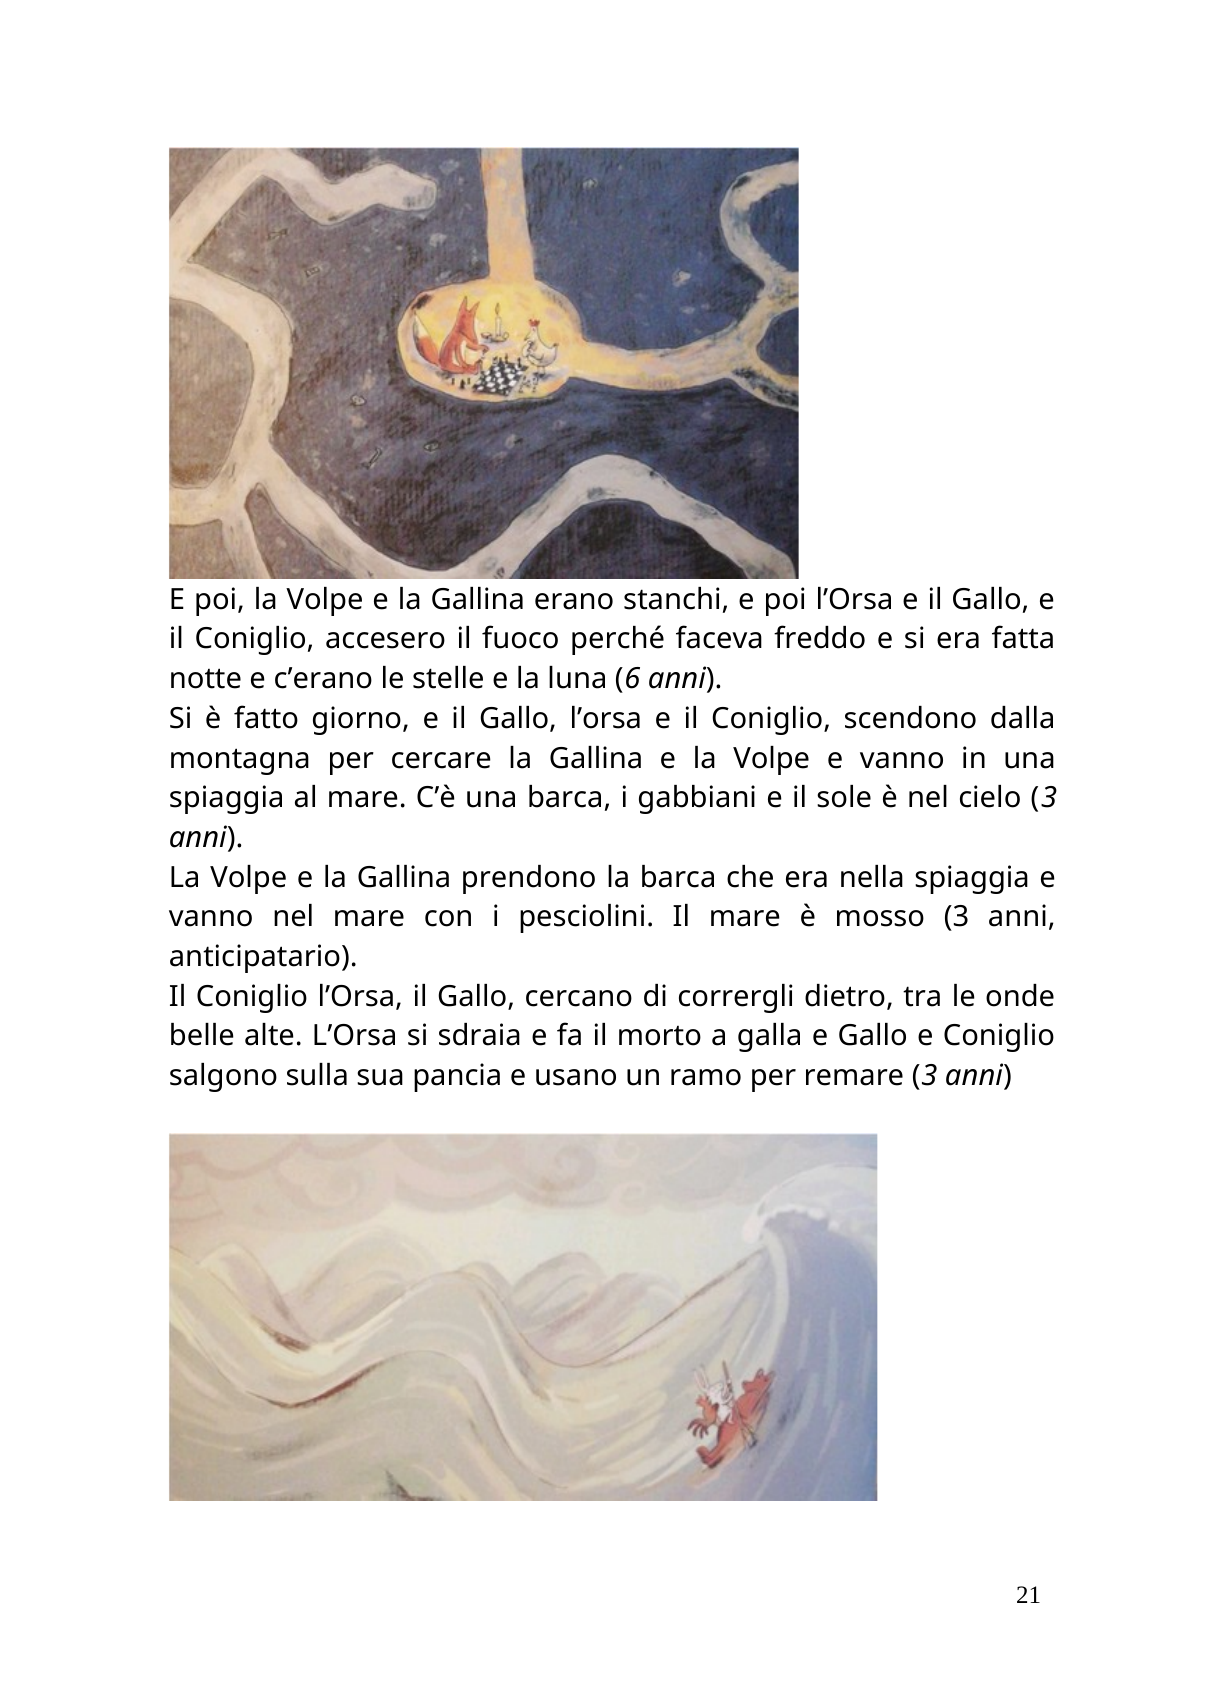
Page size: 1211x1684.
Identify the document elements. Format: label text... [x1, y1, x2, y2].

text E poi, la Volpe e la Gallina erano stanchi, e poi l’Orsa e il Gallo, e il Coniglio, accesero il fuoco perché faceva freddo e si era fatta notte e c’erano le stelle e la luna (6 anni). [169, 578, 1057, 697]
picture [168, 1133, 878, 1501]
text Si è fatto giorno, e il Gallo, l’orsa e il Coniglio, scendono dalla montagna per cercare la Gallina e la Volpe e vanno in una spiaggia al mare. C’è una barca, i gabbiani e il sole è nel cielo (3 anni). [169, 697, 1057, 856]
text Il Coniglio l’Orsa, il Gallo, cercano di corrergli dietro, tra le onde belle alte. L’Orsa si sdraia e fa il morto a galla e Gallo e Coniglio salgono sulla sua pancia e usano un ramo per remare (3 anni) [169, 975, 1057, 1094]
text La Volpe e la Gallina prendono la barca che era nella spiaggia e vanno nel mare con i pesciolini. Il mare è mosso (3 anni, anticipatario). [169, 856, 1057, 975]
picture [168, 147, 799, 579]
